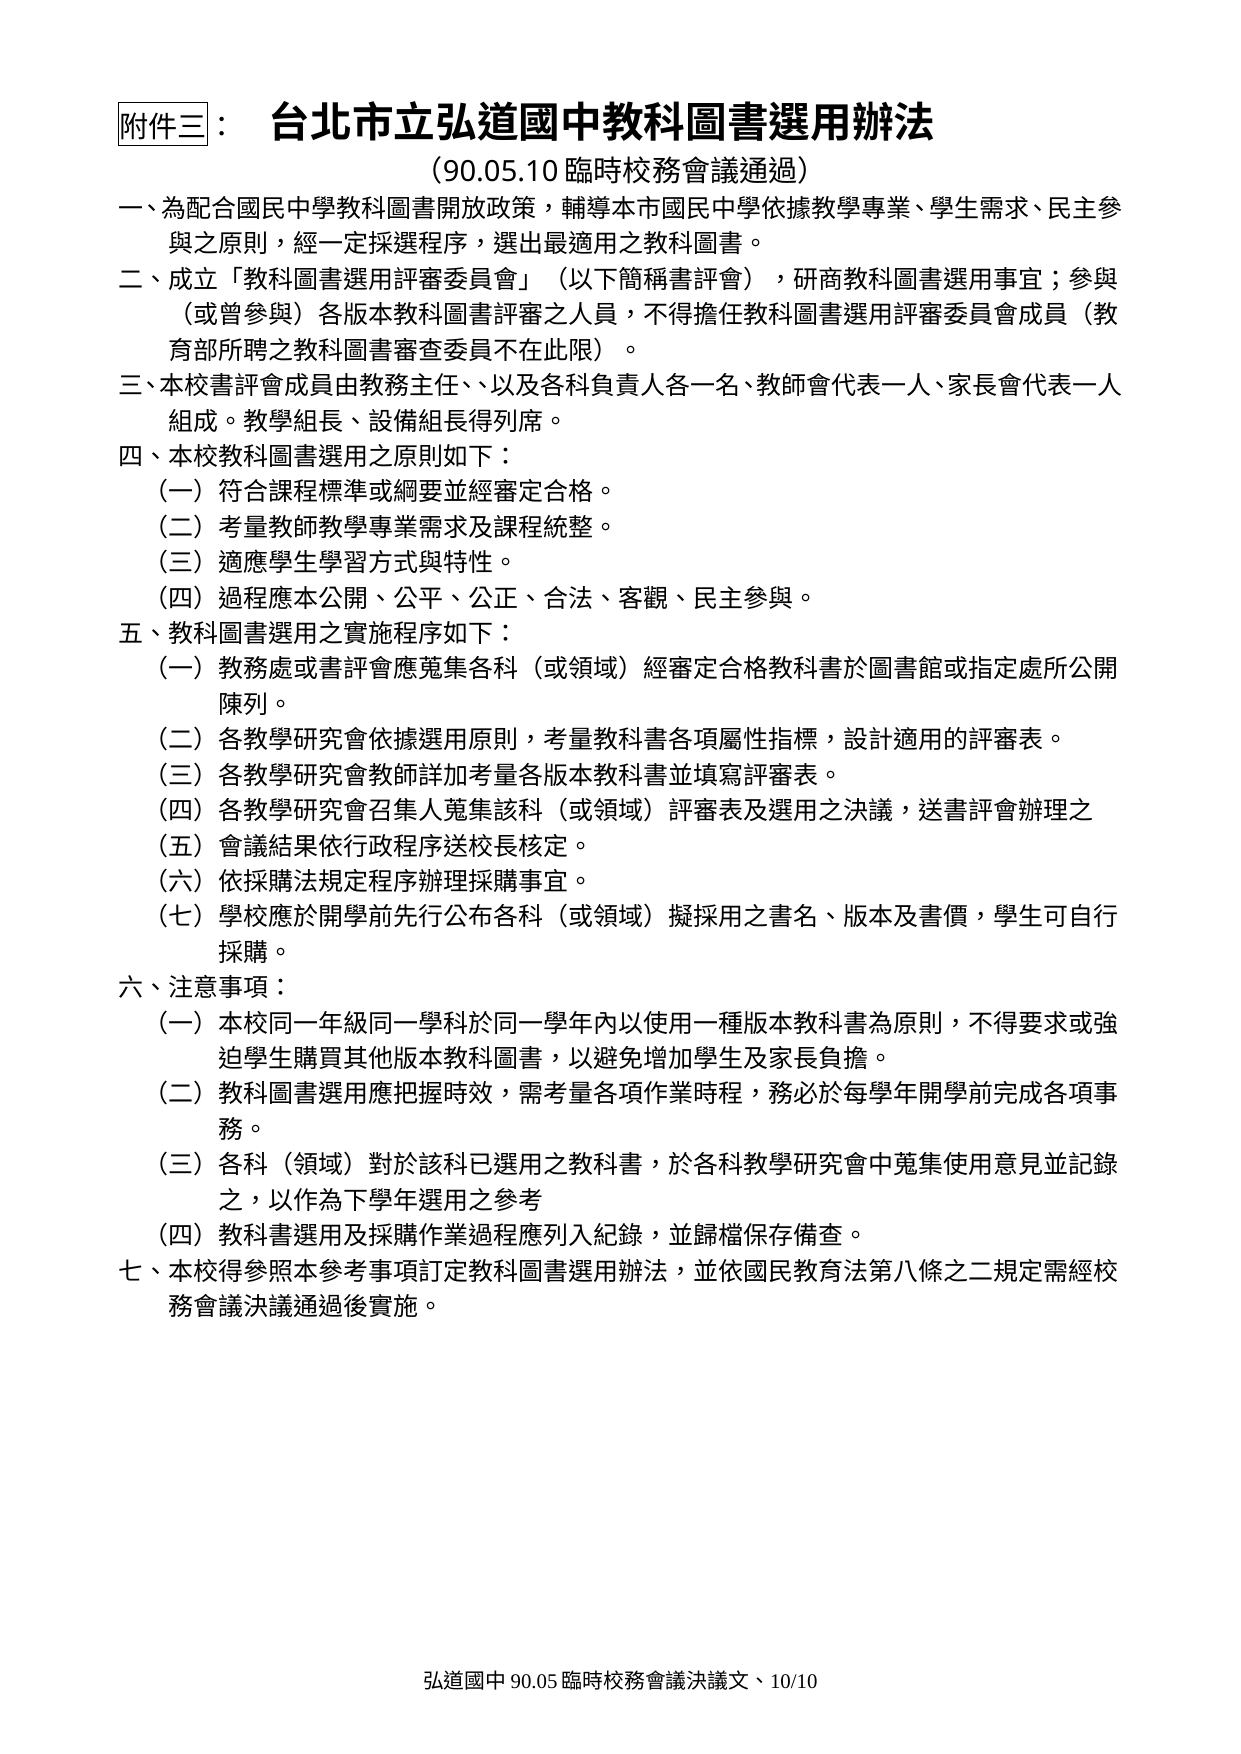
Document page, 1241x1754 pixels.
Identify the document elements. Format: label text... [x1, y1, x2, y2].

text （二）各教學研究會依據選用原則，考量教科書各項屬性指標，設計適用的評審表。 [143, 720, 1122, 756]
text （六）依採購法規定程序辦理採購事宜。 [118, 862, 1122, 897]
text （三）各科（領域）對於該科已選用之教科書，於各科教學研究會中蒐集使用意見並記錄之，以作為下學年選用之參考 [143, 1145, 1122, 1216]
text 附件三： 台北市立弘道國中教科圖書選用辦法 [118, 89, 1122, 149]
text （二）考量教師教學專業需求及課程統整。 [118, 508, 1122, 543]
text （三）各教學研究會教師詳加考量各版本教科書並填寫評審表。 [118, 756, 1122, 791]
text （五）會議結果依行政程序送校長核定。 [118, 827, 1122, 862]
subtitle 七、本校得參照本參考事項訂定教科圖書選用辦法，並依國民教育法第八條之二規定需經校務會議決議通過後實施。 [118, 1252, 1122, 1322]
text （一）本校同一年級同一學科於同一學年內以使用一種版本教科書為原則，不得要求或強迫學生購買其他版本教科圖書，以避免增加學生及家長負擔。 [143, 1004, 1122, 1074]
text （三）適應學生學習方式與特性。 [118, 543, 1122, 579]
text （四）各教學研究會召集人蒐集該科（或領域）評審表及選用之決議，送書評會辦理之 [143, 791, 1122, 827]
text 二、成立「教科圖書選用評審委員會」（以下簡稱書評會），研商教科圖書選用事宜；參與（或曾參與）各版本教科圖書評審之人員，不得擔任教科圖書選用評審委員會成員（教育部所聘之教科圖書審查委員不在此限）。 [118, 260, 1122, 366]
text （二）教科圖書選用應把握時效，需考量各項作業時程，務必於每學年開學前完成各項事務。 [143, 1074, 1122, 1145]
text 四、本校教科圖書選用之原則如下： [118, 437, 1122, 472]
text （四）過程應本公開、公平、公正、合法、客觀、民主參與。 [118, 579, 1122, 614]
text （一）符合課程標準或綱要並經審定合格。 [118, 472, 1122, 508]
text （七）學校應於開學前先行公布各科（或領域）擬採用之書名、版本及書價，學生可自行採購。 [143, 897, 1122, 968]
text 一、為配合國民中學教科圖書開放政策，輔導本市國民中學依據教學專業、學生需求、民主參與之原則，經一定採選程序，選出最適用之教科圖書。 [118, 189, 1122, 260]
text （90.05.10臨時校務會議通過） [118, 149, 1122, 189]
text 五、教科圖書選用之實施程序如下： [118, 614, 1122, 649]
text （一）教務處或書評會應蒐集各科（或領域）經審定合格教科書於圖書館或指定處所公開陳列。 [143, 649, 1122, 720]
text （四）教科書選用及採購作業過程應列入紀錄，並歸檔保存備查。 [118, 1216, 1122, 1252]
subtitle 六、注意事項： [118, 968, 1122, 1004]
text 三、本校書評會成員由教務主任、、以及各科負責人各一名、教師會代表一人、家長會代表一人組成。教學組長、設備組長得列席。 [118, 366, 1122, 437]
